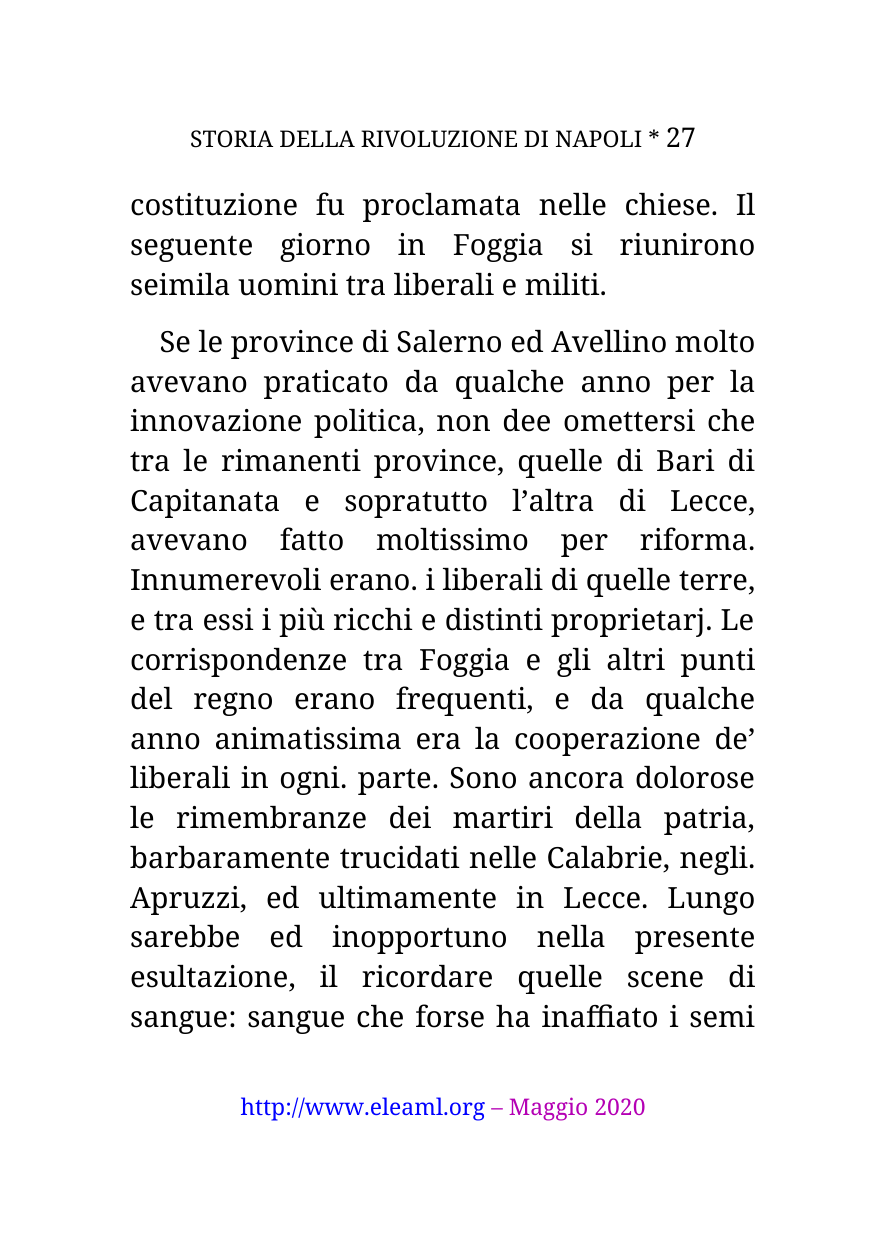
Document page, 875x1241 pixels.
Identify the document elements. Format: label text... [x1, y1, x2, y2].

text costituzione fu proclamata nelle chiese. Il seguente giorno in Foggia si riunirono seimila uomini tra liberali e militi. [130, 184, 756, 303]
text Se le province di Salerno ed Avellino molto avevano praticato da qualche anno per la innovazione politica, non dee omettersi che tra le rimanenti province, quelle di Bari di Capitanata e sopratutto l’altra di Lecce, avevano fatto moltissimo per riforma. Innumerevoli erano. i liberali di quelle terre, e tra essi i più ricchi e distinti proprietarj. Le corrispondenze tra Foggia e gli altri punti del regno erano frequenti, e da qualche anno animatissima era la cooperazione de’ liberali in ogni. parte. Sono ancora dolorose le rimembranze dei martiri della patria, barbaramente trucidati nelle Calabrie, negli. Apruzzi, ed ultimamente in Lecce. Lungo sarebbe ed inopportuno nella presente esultazione, il ricordare quelle scene di sangue: sangue che forse ha inaffiato i semi [130, 321, 756, 1036]
